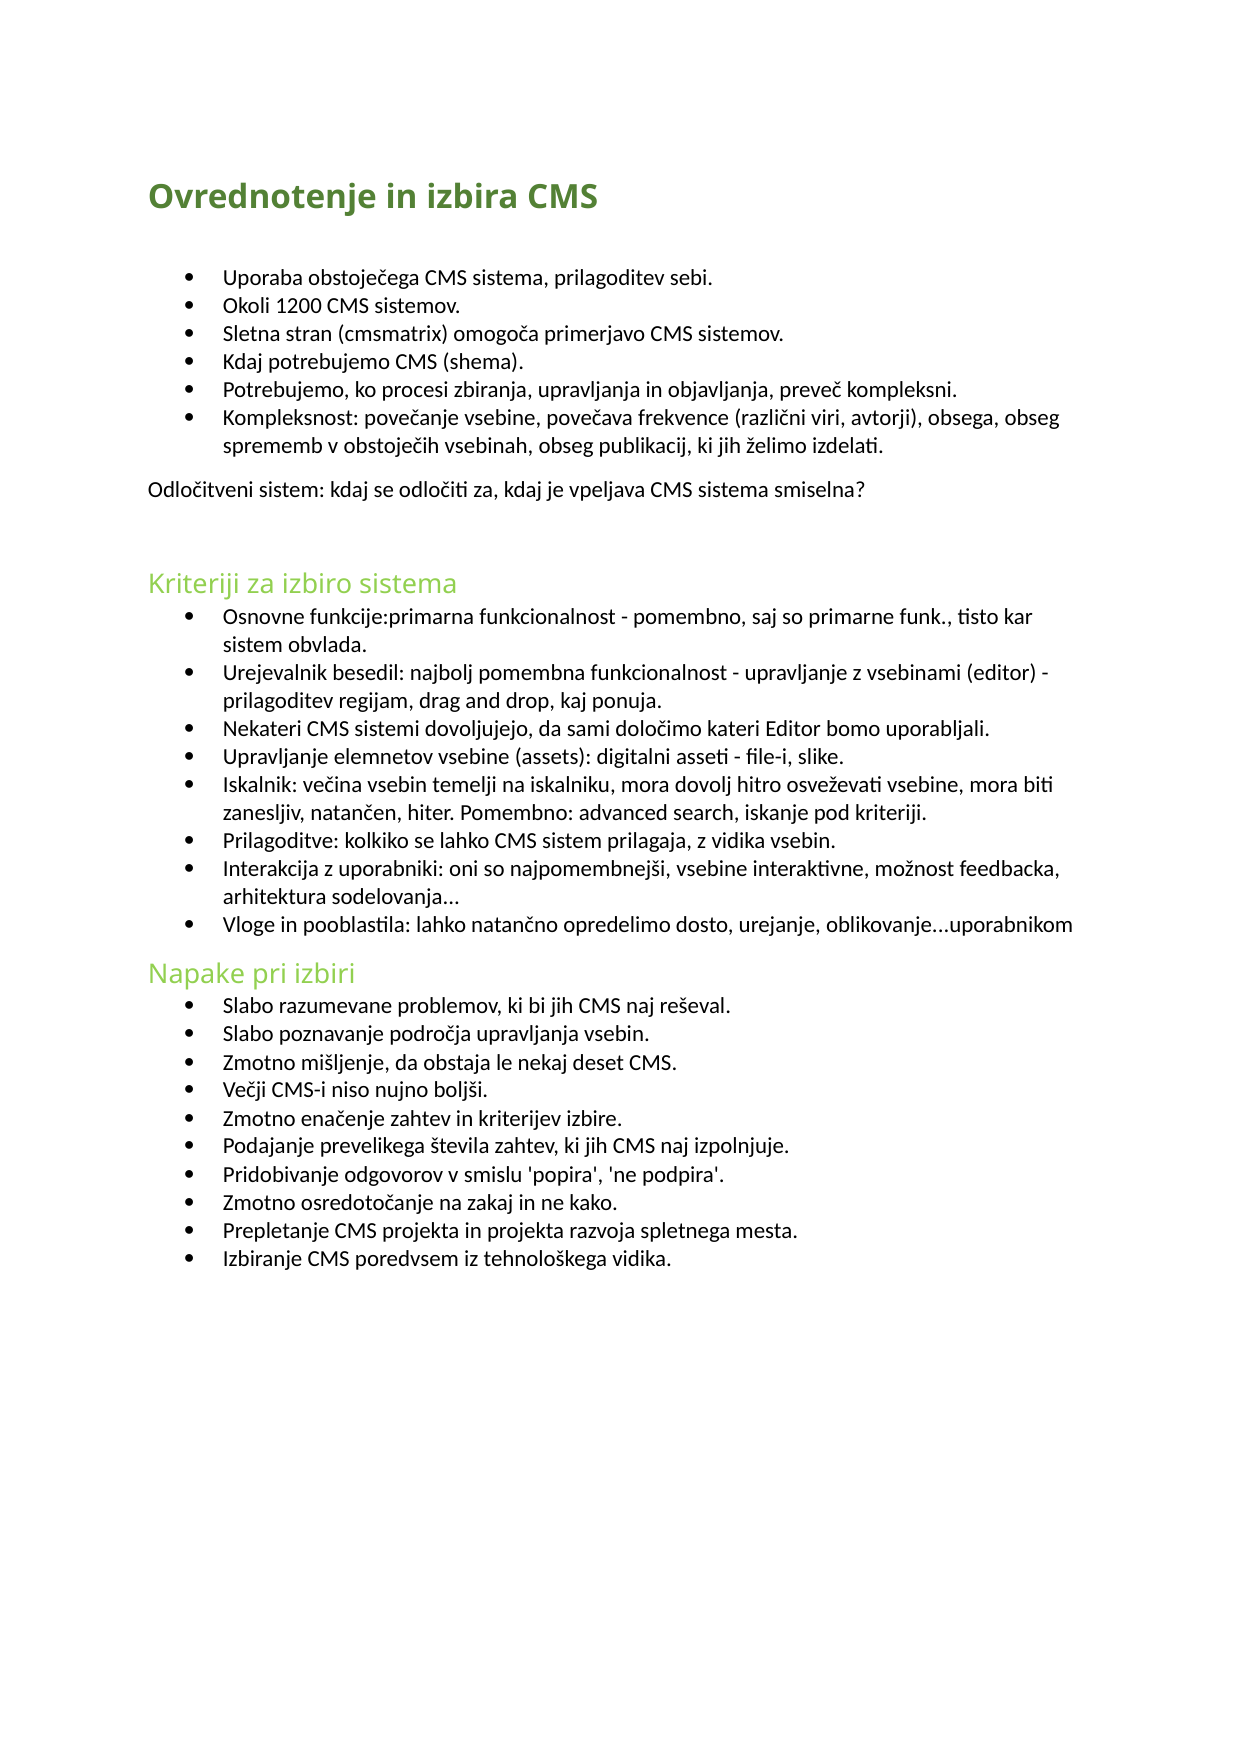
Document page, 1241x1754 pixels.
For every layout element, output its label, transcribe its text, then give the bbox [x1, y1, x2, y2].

list Podajanje prevelikega števila zahtev, ki jih CMS naj izpolnjuje. [185, 1132, 1093, 1160]
list Okoli 1200 CMS sistemov. [185, 291, 1093, 319]
list Nekateri CMS sistemi dovoljujejo, da sami določimo kateri Editor bomo uporabljali. [185, 714, 1093, 742]
list Iskalnik: večina vsebin temelji na iskalniku, mora dovolj hitro osveževati vsebine, mora biti zanesljiv, natančen, hiter. Pomembno: advanced search, iskanje pod kriteriji. [185, 770, 1093, 826]
list Osnovne funkcije:primarna funkcionalnost - pomembno, saj so primarne funk., tisto kar sistem obvlada. [185, 602, 1093, 658]
list Prepletanje CMS projekta in projekta razvoja spletnega mesta. [185, 1216, 1093, 1244]
subtitle Napake pri izbiri [148, 955, 1093, 992]
list Sletna stran (cmsmatrix) omogoča primerjavo CMS sistemov. [185, 319, 1093, 347]
text Odločitveni sistem: kdaj se odločiti za, kdaj je vpeljava CMS sistema smiselna? [148, 476, 1093, 503]
subtitle Ovrednotenje in izbira CMS [148, 173, 1093, 218]
list Večji CMS-i niso nujno boljši. [185, 1076, 1093, 1104]
list Interakcija z uporabniki: oni so najpomembnejši, vsebine interaktivne, možnost feedbacka, arhitektura sodelovanja... [185, 854, 1093, 910]
list Zmotno osredotočanje na zakaj in ne kako. [185, 1188, 1093, 1216]
list Zmotno mišljenje, da obstaja le nekaj deset CMS. [185, 1048, 1093, 1076]
subtitle Kriteriji za izbiro sistema [148, 565, 1093, 602]
list Uporaba obstoječega CMS sistema, prilagoditev sebi. [185, 263, 1093, 291]
list Upravljanje elemnetov vsebine (assets): digitalni asseti - file-i, slike. [185, 742, 1093, 770]
list Kdaj potrebujemo CMS (shema). [185, 347, 1093, 375]
list Izbiranje CMS poredvsem iz tehnološkega vidika. [185, 1244, 1093, 1272]
list Prilagoditve: kolkiko se lahko CMS sistem prilagaja, z vidika vsebin. [185, 826, 1093, 854]
list Potrebujemo, ko procesi zbiranja, upravljanja in objavljanja, preveč kompleksni. [185, 375, 1093, 403]
list Slabo poznavanje področja upravljanja vsebin. [185, 1019, 1093, 1048]
list Vloge in pooblastila: lahko natančno opredelimo dosto, urejanje, oblikovanje...uporabnikom [185, 910, 1093, 938]
list Pridobivanje odgovorov v smislu 'popira', 'ne podpira'. [185, 1160, 1093, 1188]
list Zmotno enačenje zahtev in kriterijev izbire. [185, 1104, 1093, 1132]
list Urejevalnik besedil: najbolj pomembna funkcionalnost - upravljanje z vsebinami (editor) - prilagoditev regijam, drag and drop, kaj ponuja. [185, 658, 1093, 714]
list Slabo razumevane problemov, ki bi jih CMS naj reševal. [185, 992, 1093, 1019]
list Kompleksnost: povečanje vsebine, povečava frekvence (različni viri, avtorji), obsega, obseg sprememb v obstoječih vsebinah, obseg publikacij, ki jih želimo izdelati. [185, 403, 1093, 459]
